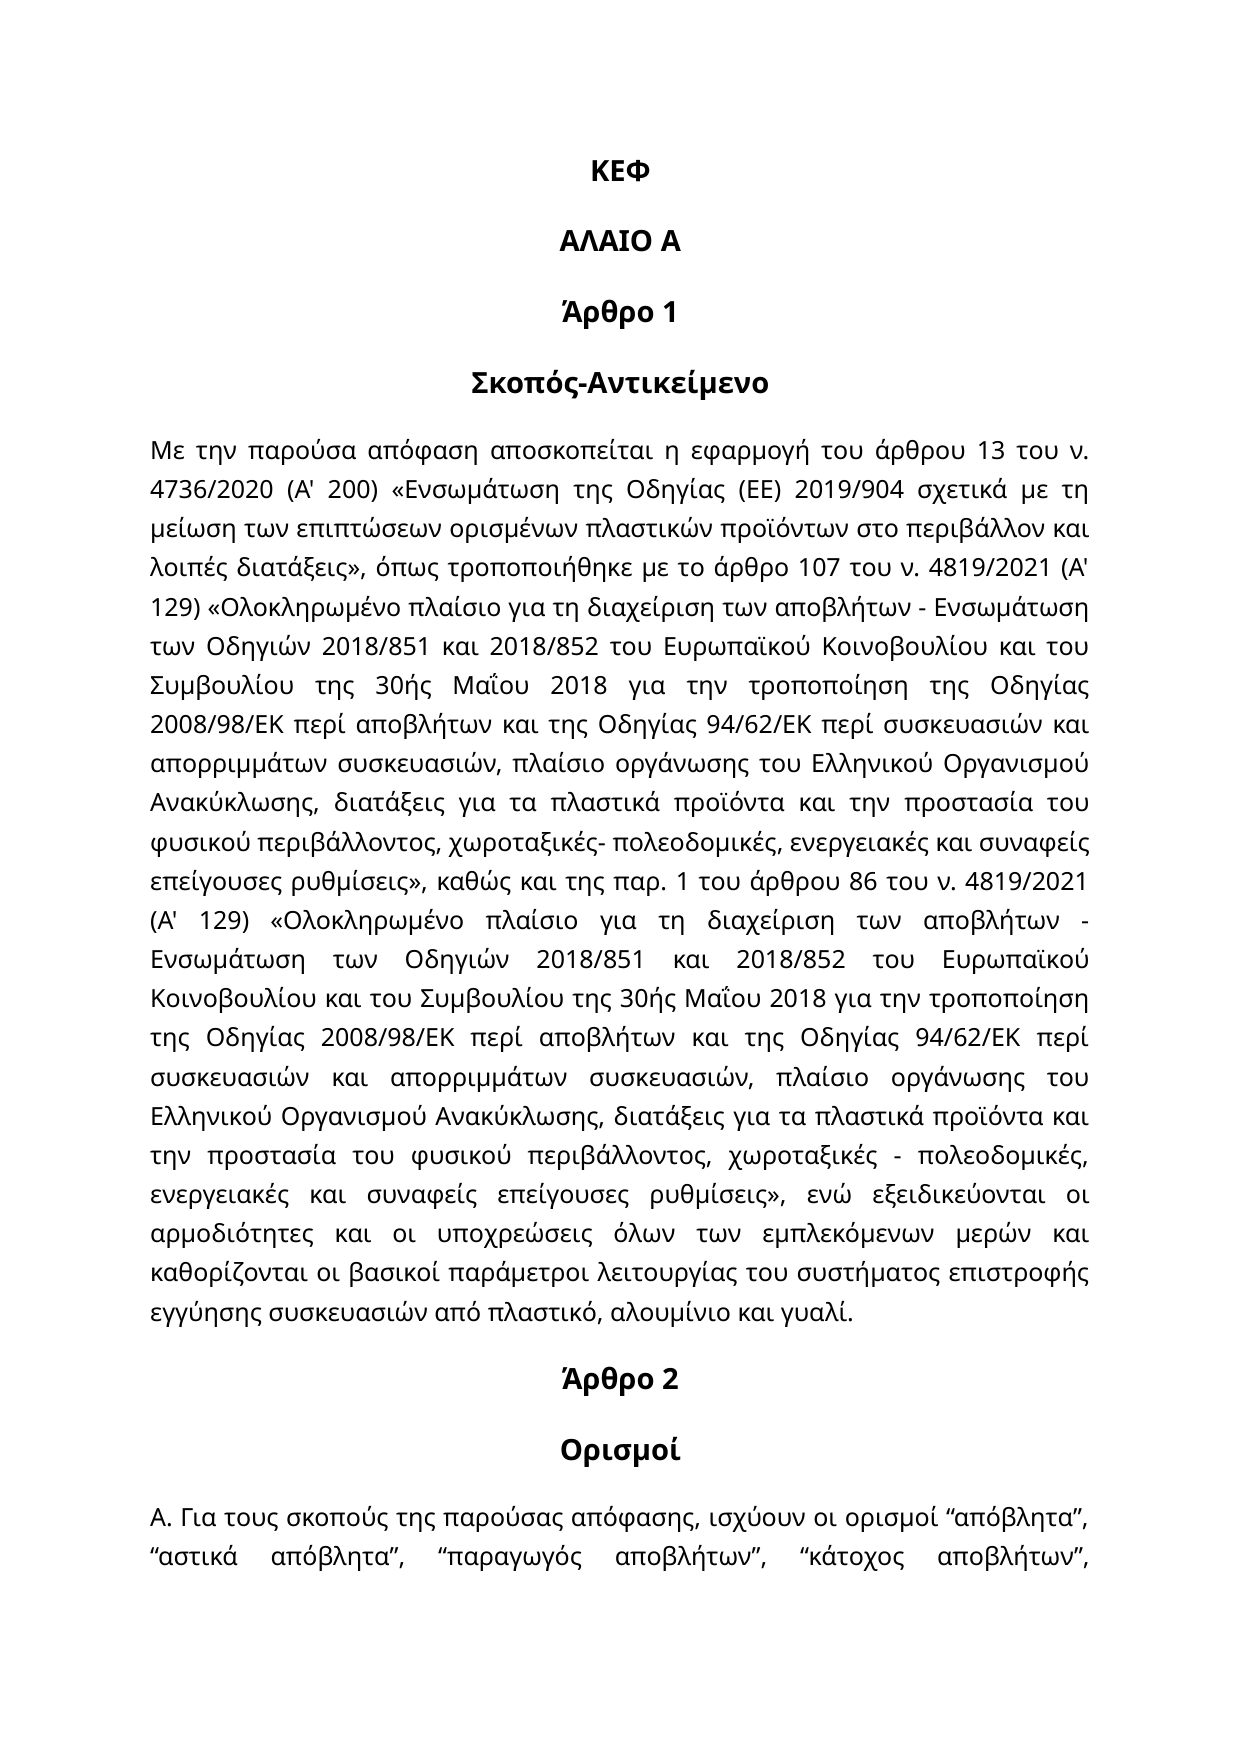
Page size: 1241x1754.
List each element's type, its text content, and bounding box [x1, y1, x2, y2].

text Με την παρούσα απόφαση αποσκοπείται η εφαρμογή του άρθρου 13 του ν. 4736/2020 (Α' 200) «Ενσωμάτωση της Οδηγίας (ΕΕ) 2019/904 σχετικά με τη μείωση των επιπτώσεων ορισμένων πλαστικών προϊόντων στο περιβάλλον και λοιπές διατάξεις», όπως τροποποιήθηκε με το άρθρο 107 του ν. 4819/2021 (Α' 129) «Ολοκληρωμένο πλαίσιο για τη διαχείριση των αποβλήτων - Ενσωμάτωση των Οδηγιών 2018/851 και 2018/852 του Ευρωπαϊκού Κοινοβουλίου και του Συμβουλίου της 30ής Μαΐου 2018 για την τροποποίηση της Οδηγίας 2008/98/ΕΚ περί αποβλήτων και της Οδηγίας 94/62/ΕΚ περί συσκευασιών και απορριμμάτων συσκευασιών, πλαίσιο οργάνωσης του Ελληνικού Οργανισμού Ανακύκλωσης, διατάξεις για τα πλαστικά προϊόντα και την προστασία του φυσικού περιβάλλοντος, χωροταξικές- πολεοδομικές, ενεργειακές και συναφείς επείγουσες ρυθμίσεις», καθώς και της παρ. 1 του άρθρου 86 του ν. 4819/2021 (Α' 129) «Ολοκληρωμένο πλαίσιο για τη διαχείριση των αποβλήτων - Ενσωμάτωση των Οδηγιών 2018/851 και 2018/852 του Ευρωπαϊκού Κοινοβουλίου και του Συμβουλίου της 30ής Μαΐου 2018 για την τροποποίηση της Οδηγίας 2008/98/ΕΚ περί αποβλήτων και της Οδηγίας 94/62/ΕΚ περί συσκευασιών και απορριμμάτων συσκευασιών, πλαίσιο οργάνωσης του Ελληνικού Οργανισμού Ανακύκλωσης, διατάξεις για τα πλαστικά προϊόντα και την προστασία του φυσικού περιβάλλοντος, χωροταξικές - πολεοδομικές, ενεργειακές και συναφείς επείγουσες ρυθμίσεις», ενώ εξειδικεύονται οι αρμοδιότητες και οι υποχρεώσεις όλων των εμπλεκόμενων μερών και καθορίζονται οι βασικοί παράμετροι λειτουργίας του συστήματος επιστροφής εγγύησης συσκευασιών από πλαστικό, αλουμίνιο και γυαλί. [150, 432, 1090, 1328]
subtitle Σκοπός-Αντικείμενο [150, 362, 1090, 402]
subtitle Άρθρο 1 [150, 291, 1090, 331]
subtitle ΑΛΑΙΟ Α [150, 221, 1090, 260]
subtitle Ορισμοί [150, 1429, 1090, 1469]
text Α. Για τους σκοπούς της παρούσας απόφασης, ισχύουν οι ορισμοί “απόβλητα”, “αστικά απόβλητα”, “παραγωγός αποβλήτων”, “κάτοχος αποβλήτων”, [150, 1499, 1090, 1573]
subtitle Άρθρο 2 [150, 1358, 1090, 1398]
subtitle ΚΕΦ [150, 150, 1090, 190]
